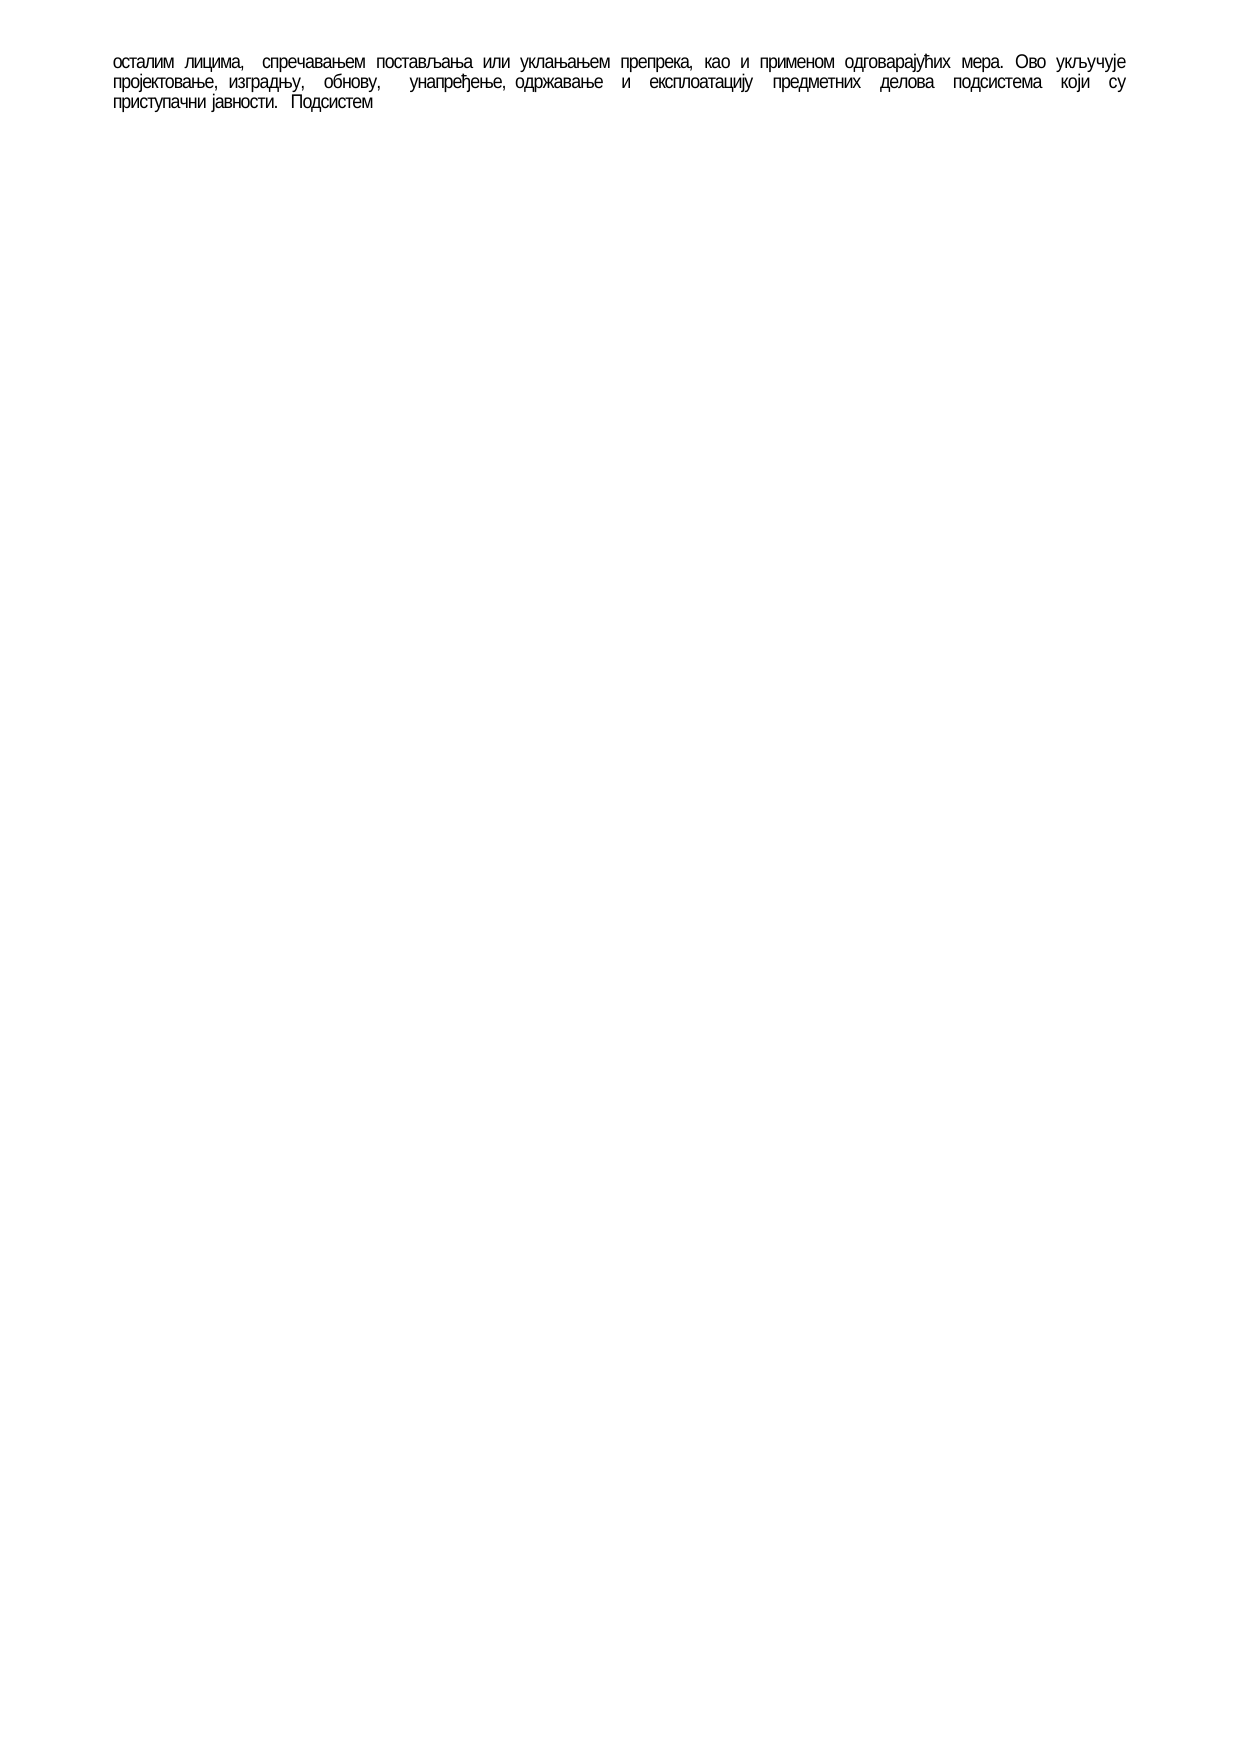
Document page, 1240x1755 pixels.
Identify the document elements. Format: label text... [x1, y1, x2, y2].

list осталим лицима, спречавањем постављања или уклањањем препрека, као и применом одговарајућих мера. Ово укључује пројектовање, изградњу, обнову, унапређење, одржавање и експлоатацију предметних делова подсистема који су приступачни јавности. Подсистем [102, 52, 1127, 112]
